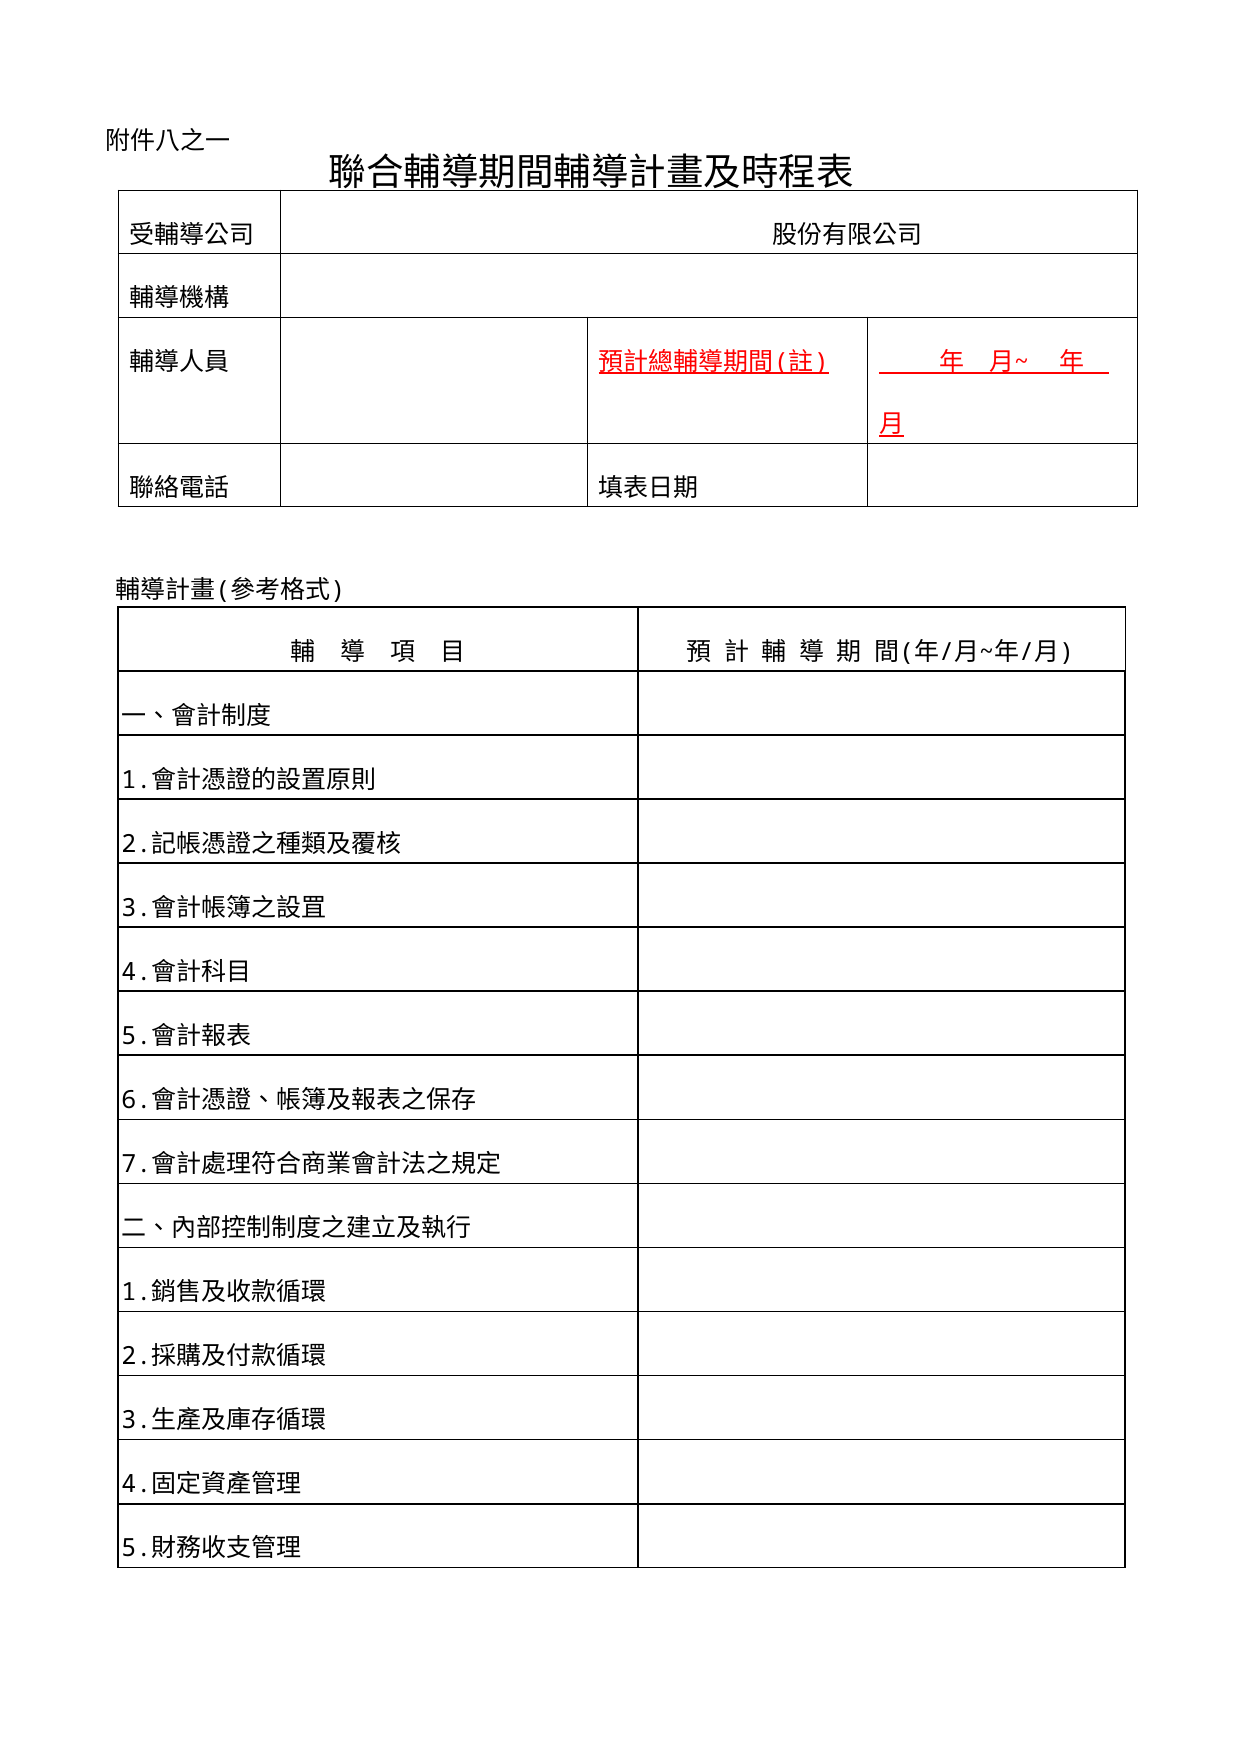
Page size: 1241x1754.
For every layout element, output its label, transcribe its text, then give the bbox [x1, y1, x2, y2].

table_cell 二、內部控制制度之建立及執行 [119, 1184, 637, 1247]
table_cell 預計總輔導期間(註) [588, 318, 867, 443]
table_cell 3.生產及庫存循環 [119, 1376, 637, 1439]
table_cell 1.會計憑證的設置原則 [119, 736, 637, 798]
table_cell 輔導人員 [119, 318, 280, 443]
table_cell [639, 992, 1124, 1054]
table_cell [639, 1184, 1124, 1247]
text 聯合輔導期間輔導計畫及時程表 [60, 127, 1122, 189]
table_cell [639, 1120, 1124, 1182]
table_header 預 計 輔 導 期 間(年/月~年/月) [639, 608, 1125, 670]
table_cell [639, 1440, 1124, 1503]
text 聯合輔導期間輔導計畫及時程表 [91, 113, 248, 164]
table_cell 7.會計處理符合商業會計法之規定 [119, 1120, 637, 1182]
table_cell [639, 1312, 1124, 1375]
table_cell [281, 318, 587, 443]
table_cell [281, 444, 587, 506]
table_cell [639, 736, 1124, 798]
table_cell [639, 672, 1124, 734]
table_cell [639, 1505, 1124, 1567]
table_cell 6.會計憑證、帳簿及報表之保存 [119, 1056, 637, 1118]
table_cell 聯絡電話 [119, 444, 280, 506]
table_header 受輔導公司 [119, 191, 280, 253]
text 附件八之一 [105, 120, 233, 156]
table_cell 4.固定資產管理 [119, 1440, 637, 1503]
table_cell 2.採購及付款循環 [119, 1312, 637, 1375]
table_cell [639, 928, 1124, 990]
table_cell 年 月~ 年 月 [868, 318, 1137, 443]
table_cell 5.財務收支管理 [119, 1505, 637, 1567]
table_cell 5.會計報表 [119, 992, 637, 1054]
table_cell [639, 864, 1124, 926]
table_cell 填表日期 [588, 444, 867, 506]
table_cell 一、會計制度 [119, 672, 637, 734]
table_cell 2.記帳憑證之種類及覆核 [119, 800, 637, 862]
table_cell [639, 800, 1124, 862]
table_cell [868, 444, 1137, 506]
table_cell 1.銷售及收款循環 [119, 1248, 637, 1311]
table_header 股份有限公司 [281, 191, 1137, 253]
table_cell 3.會計帳簿之設罝 [119, 864, 637, 926]
table_cell [281, 254, 1137, 317]
table_cell [639, 1248, 1124, 1311]
table_cell [639, 1056, 1124, 1118]
table_cell 輔導機構 [119, 254, 280, 317]
table_cell [639, 1376, 1124, 1439]
text 輔導計畫(參考格式) [115, 570, 1124, 606]
table_header 輔 導 項 目 [119, 608, 637, 670]
table_cell 4.會計科目 [119, 928, 637, 990]
